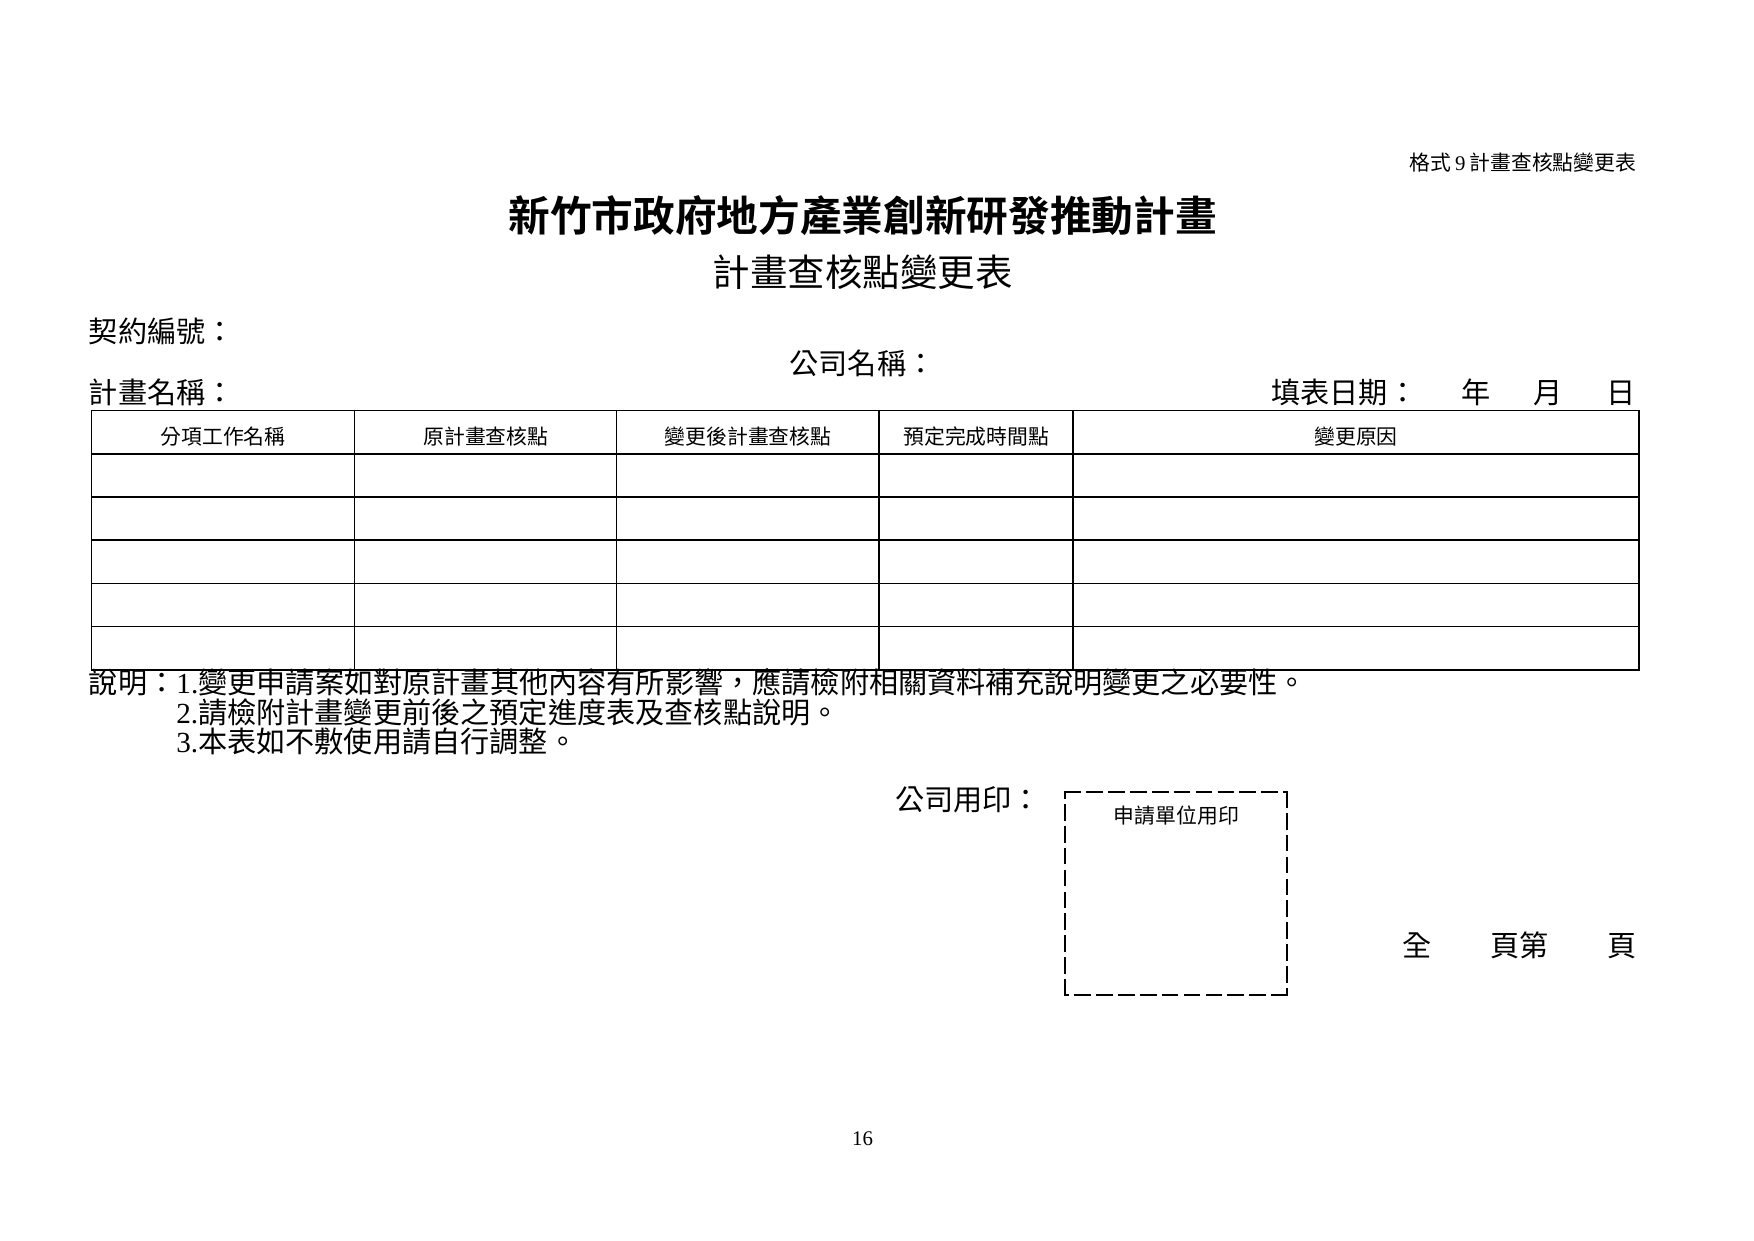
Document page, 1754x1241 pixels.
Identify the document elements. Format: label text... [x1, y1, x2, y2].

table_cell [880, 455, 1072, 496]
text 新竹市政府地方產業創新研發推動計畫 [89, 183, 1636, 243]
table_header 原計畫查核點 [355, 411, 616, 453]
table_cell [1074, 455, 1638, 496]
table_cell [1074, 584, 1638, 626]
table_cell [92, 541, 354, 583]
text 全 頁第 頁 [1288, 933, 1636, 962]
table_cell [1074, 627, 1638, 669]
table_cell [617, 627, 878, 669]
table_header 變更原因 [1074, 411, 1638, 453]
text 公司用印： [895, 787, 1636, 816]
text 申請單位用印 [1081, 800, 1271, 829]
table_cell [880, 541, 1072, 583]
text 計畫名稱： 填表日期： 年 月 日 [89, 381, 1636, 410]
table_cell [880, 627, 1072, 669]
text [92, 933, 1064, 962]
table_cell [1074, 498, 1638, 539]
table_cell [92, 584, 354, 626]
table_cell [1074, 541, 1638, 583]
text 說明：1.變更申請案如對原計畫其他內容有所影響，應請檢附相關資料補充說明變更之必要性。 [89, 671, 1636, 700]
table_cell [92, 498, 354, 539]
table_cell [880, 584, 1072, 626]
table_cell [880, 498, 1072, 539]
table_cell [355, 541, 616, 583]
table_cell [92, 455, 354, 496]
table_cell [617, 498, 878, 539]
text 格式9計畫查核點變更表 [139, 120, 1636, 183]
table_header 預定完成時間點 [880, 411, 1072, 453]
text 計畫查核點變更表 [89, 243, 1636, 297]
table_cell [617, 584, 878, 626]
table_cell [355, 584, 616, 626]
table_cell [355, 498, 616, 539]
text 契約編號： [89, 297, 1636, 351]
table_header 分項工作名稱 [92, 411, 354, 453]
table_cell [92, 627, 354, 669]
text 3.本表如不敷使用請自行調整。 [176, 729, 1636, 758]
table_cell [617, 455, 878, 496]
table_cell [355, 455, 616, 496]
table_header 變更後計畫查核點 [617, 411, 878, 453]
text 2.請檢附計畫變更前後之預定進度表及查核點說明。 [176, 700, 1636, 729]
table_cell [355, 627, 616, 669]
table_cell [617, 541, 878, 583]
text 公司名稱： [89, 351, 1636, 381]
